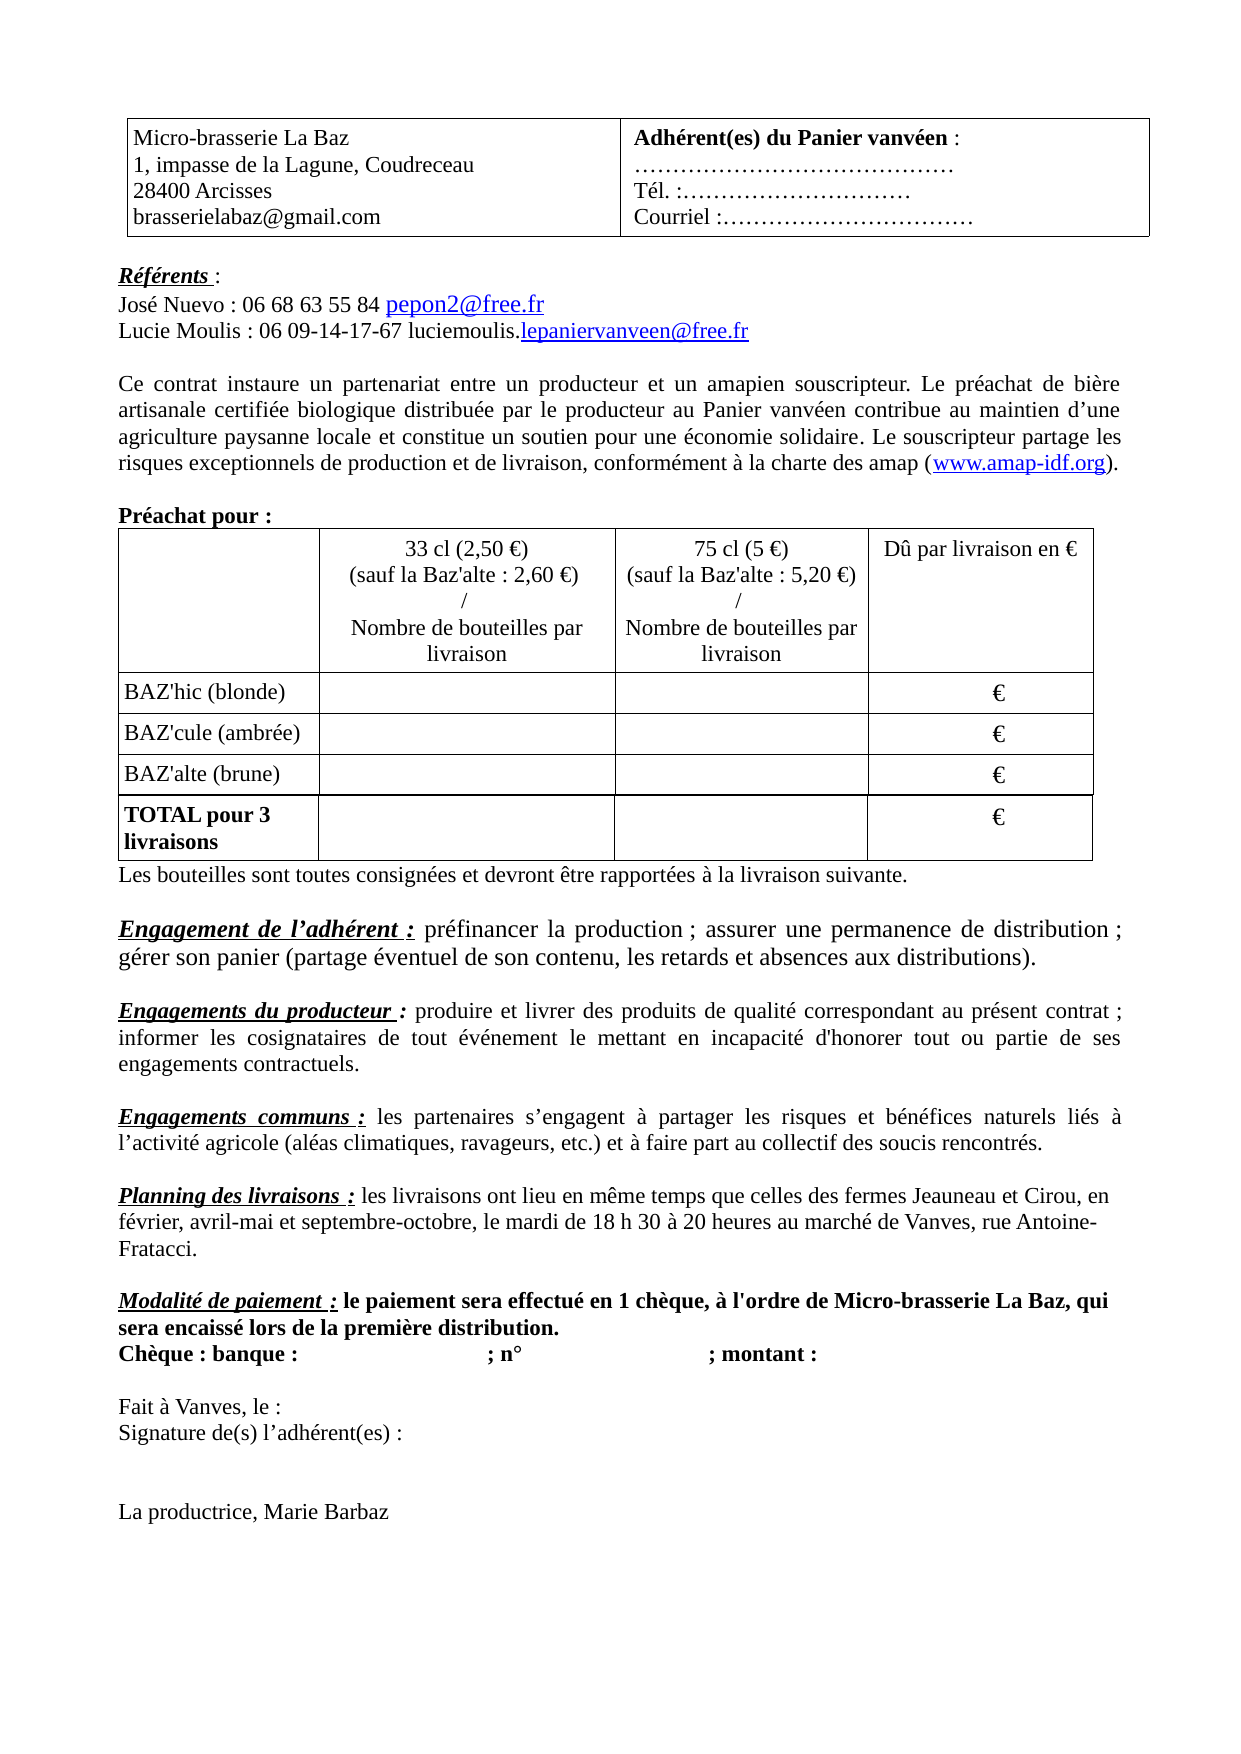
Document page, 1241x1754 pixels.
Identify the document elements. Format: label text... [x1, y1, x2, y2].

text Engagements du producteur : produire et livrer des produits de qualité correspondant au présent contrat ; informer les cosignataires de tout événement le mettant en incapacité d'honorer tout ou partie de ses engagements contractuels. [118, 998, 1122, 1077]
table_cell [320, 755, 615, 794]
text Référents : [118, 262, 1122, 289]
table_header 33 cl (2,50 €) (sauf la Baz'alte : 2,60 €) / Nombre de bouteilles par livraison [320, 529, 615, 672]
table_header € [868, 796, 1092, 860]
table_header [319, 796, 614, 860]
text Préachat pour : [118, 502, 1122, 528]
text La productrice, Marie Barbaz [118, 1498, 1122, 1525]
table_header TOTAL pour 3 livraisons [119, 796, 318, 860]
table_header [119, 529, 319, 672]
table_cell [616, 673, 868, 713]
table_header Adhérent(es) du Panier vanvéen : …………………………………… Tél. :………………………… Courriel :…………………………… [621, 119, 1149, 236]
table_header 75 cl (5 €) (sauf la Baz'alte : 5,20 €) / Nombre de bouteilles par livraison [616, 529, 868, 672]
table_cell BAZ'hic (blonde) [119, 673, 319, 713]
table_cell [320, 673, 615, 713]
text Engagements communs : les partenaires s’engagent à partager les risques et bénéfices naturels liés à l’activité agricole (aléas climatiques, ravageurs, etc.) et à faire part au collectif des soucis rencontrés. [118, 1103, 1122, 1156]
table_cell [616, 755, 868, 794]
table_cell BAZ'cule (ambrée) [119, 714, 319, 753]
text Fait à Vanves, le : [118, 1393, 1122, 1419]
text Signature de(s) l’adhérent(es) : [118, 1419, 1122, 1446]
text Modalité de paiement : le paiement sera effectué en 1 chèque, à l'ordre de Micro-brasserie La Baz, qui sera encaissé lors de la première distribution. [118, 1287, 1122, 1340]
text Engagement de l’adhérent : préfinancer la production ; assurer une permanence de distribution ; gérer son panier (partage éventuel de son contenu, les retards et absences aux distributions). [118, 914, 1122, 971]
text José Nuevo : 06 68 63 55 84 pepon2@free.fr [118, 289, 1122, 317]
table_header Dû par livraison en € [869, 529, 1093, 672]
table_cell [320, 714, 615, 753]
text Planning des livraisons : les livraisons ont lieu en même temps que celles des fermes Jeauneau et Cirou, en février, avril-mai et septembre-octobre, le mardi de 18 h 30 à 20 heures au marché de Vanves, rue Antoine-Fratacci. [118, 1182, 1122, 1261]
text Chèque : banque : ; n° ; montant : [118, 1340, 1122, 1367]
text Les bouteilles sont toutes consignées et devront être rapportées à la livraison suivante. [118, 861, 1122, 887]
table_header [615, 796, 867, 860]
table_cell € [869, 714, 1093, 753]
table_cell BAZ'alte (brune) [119, 755, 319, 794]
text Ce contrat instaure un partenariat entre un producteur et un amapien souscripteur. Le préachat de bière artisanale certifiée biologique distribuée par le producteur au Panier vanvéen contribue au maintien d’une agriculture paysanne locale et constitue un soutien pour une économie solidaire. Le souscripteur partage les risques exceptionnels de production et de livraison, conformément à la charte des amap (www.amap-idf.org). [118, 370, 1122, 476]
table_cell [616, 714, 868, 753]
table_header Micro-brasserie La Baz 1, impasse de la Lagune, Coudreceau 28400 Arcisses brasserielabaz@gmail.com [128, 119, 620, 236]
table_cell € [869, 673, 1093, 713]
text Lucie Moulis : 06 09-14-17-67 luciemoulis.lepaniervanveen@free.fr [118, 317, 1122, 344]
table_cell € [869, 755, 1093, 794]
